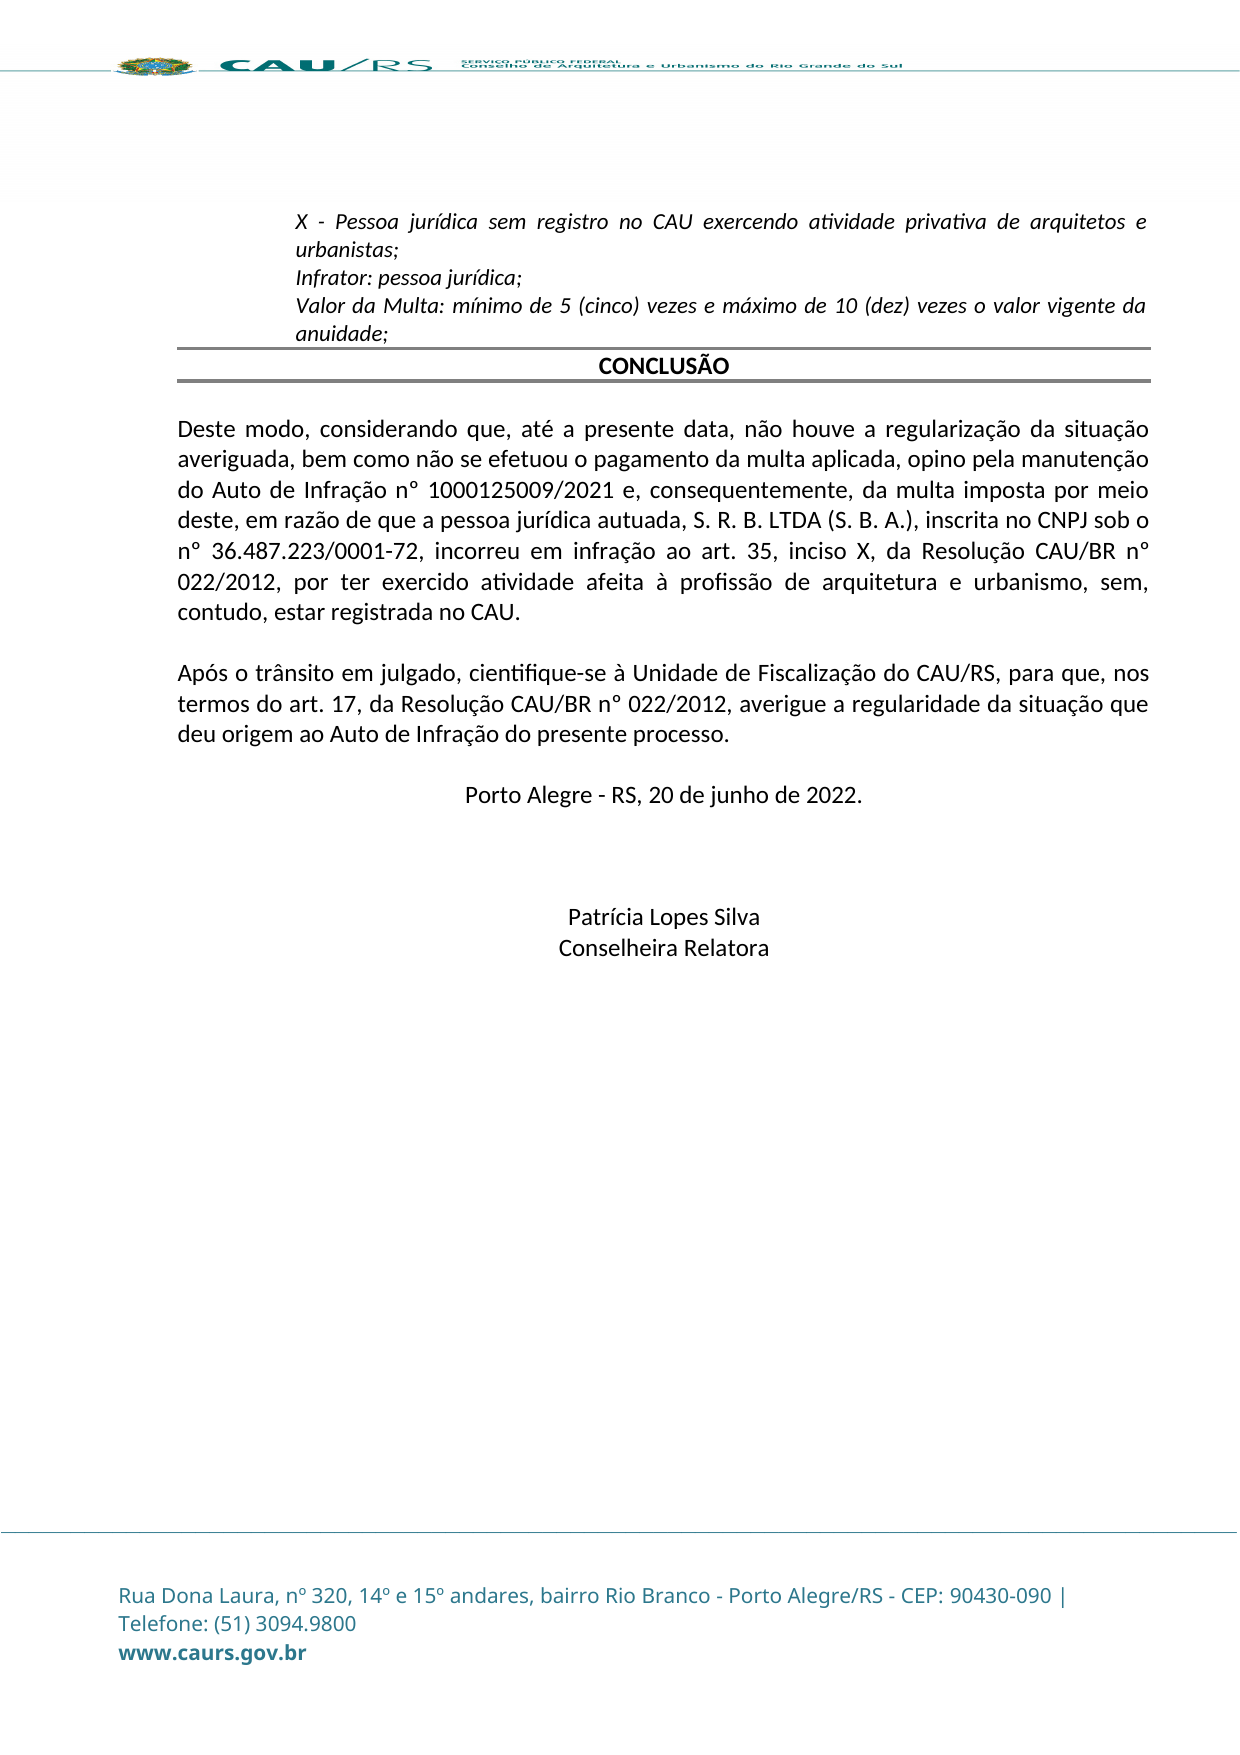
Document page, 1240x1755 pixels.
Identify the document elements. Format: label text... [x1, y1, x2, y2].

text Conselheira Relatora [177, 932, 1151, 962]
text Infrator: pessoa jurídica; [295, 263, 1151, 291]
text Deste modo, considerando que, até a presente data, não houve a regularização da situação averiguada, bem como não se efetuou o pagamento da multa aplicada, opino pela manutenção do Auto de Infração nº 1000125009/2021 e, consequentemente, da multa imposta por meio deste, em razão de que a pessoa jurídica autuada, S. R. B. LTDA (S. B. A.), inscrita no CNPJ sob o nº 36.487.223/0001-72, incorreu em infração ao art. 35, inciso X, da Resolução CAU/BR nº 022/2012, por ter exercido atividade afeita à profissão de arquitetura e urbanismo, sem, contudo, estar registrada no CAU. [177, 413, 1151, 627]
text X - Pessoa jurídica sem registro no CAU exercendo atividade privativa de arquitetos e urbanistas; [295, 207, 1151, 263]
text Após o trânsito em julgado, cientifique-se à Unidade de Fiscalização do CAU/RS, para que, nos termos do art. 17, da Resolução CAU/BR nº 022/2012, averigue a regularidade da situação que deu origem ao Auto de Infração do presente processo. [177, 657, 1151, 749]
table_header CONCLUSÃO [177, 350, 1151, 379]
text Porto Alegre - RS, 20 de junho de 2022. [177, 779, 1151, 810]
text Patrícia Lopes Silva [177, 901, 1151, 932]
text Valor da Multa: mínimo de 5 (cinco) vezes e máximo de 10 (dez) vezes o valor vigente da anuidade; [295, 291, 1151, 347]
